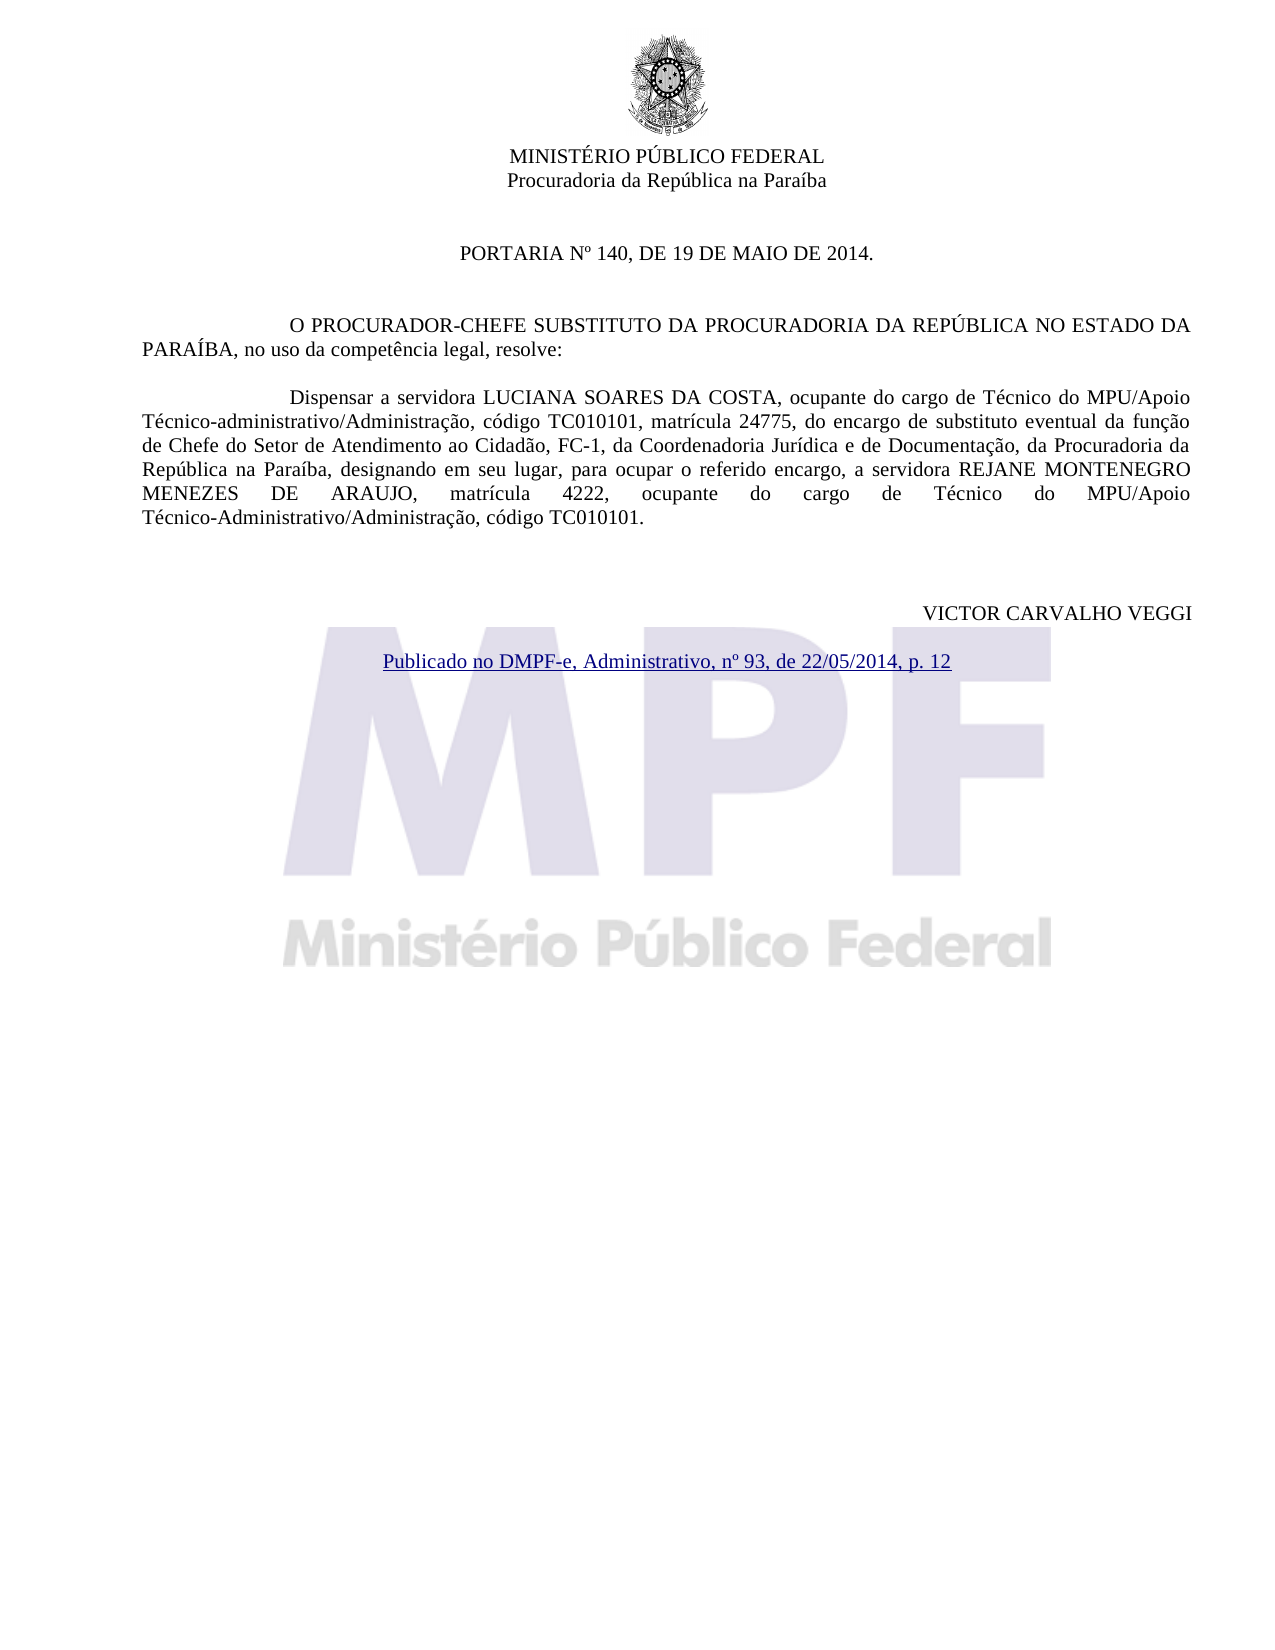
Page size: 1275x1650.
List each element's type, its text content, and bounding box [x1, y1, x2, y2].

text Dispensar a servidora LUCIANA SOARES DA COSTA, ocupante do cargo de Técnico do MPU/Apoio Técnico-administrativo/Administração, código TC010101, matrícula 24775, do encargo de substituto eventual da função de Chefe do Setor de Atendimento ao Cidadão, FC-1, da Coordenadoria Jurídica e de Documentação, da Procuradoria da República na Paraíba, designando em seu lugar, para ocupar o referido encargo, a servidora REJANE MONTENEGRO MENEZES DE ARAUJO, matrícula 4222, ocupante do cargo de Técnico do MPU/Apoio Técnico-Administrativo/Administração, código TC010101. [142, 385, 1192, 529]
text PORTARIA Nº 140, DE 19 DE MAIO DE 2014. [142, 240, 1192, 264]
text Publicado no DMPF-e, Administrativo, nº 93, de 22/05/2014, p. 12 [142, 649, 1192, 673]
picture [283, 673, 1051, 967]
text O PROCURADOR-CHEFE SUBSTITUTO DA PROCURADORIA DA REPÚBLICA NO ESTADO DA PARAÍBA, no uso da competência legal, resolve: [142, 312, 1192, 361]
text VICTOR CARVALHO VEGGI [142, 601, 1192, 625]
text MINISTÉRIO PÚBLICO FEDERAL [142, 144, 1192, 168]
picture [283, 627, 1051, 649]
text Procuradoria da República na Paraíba [142, 168, 1192, 192]
picture [625, 28, 709, 136]
